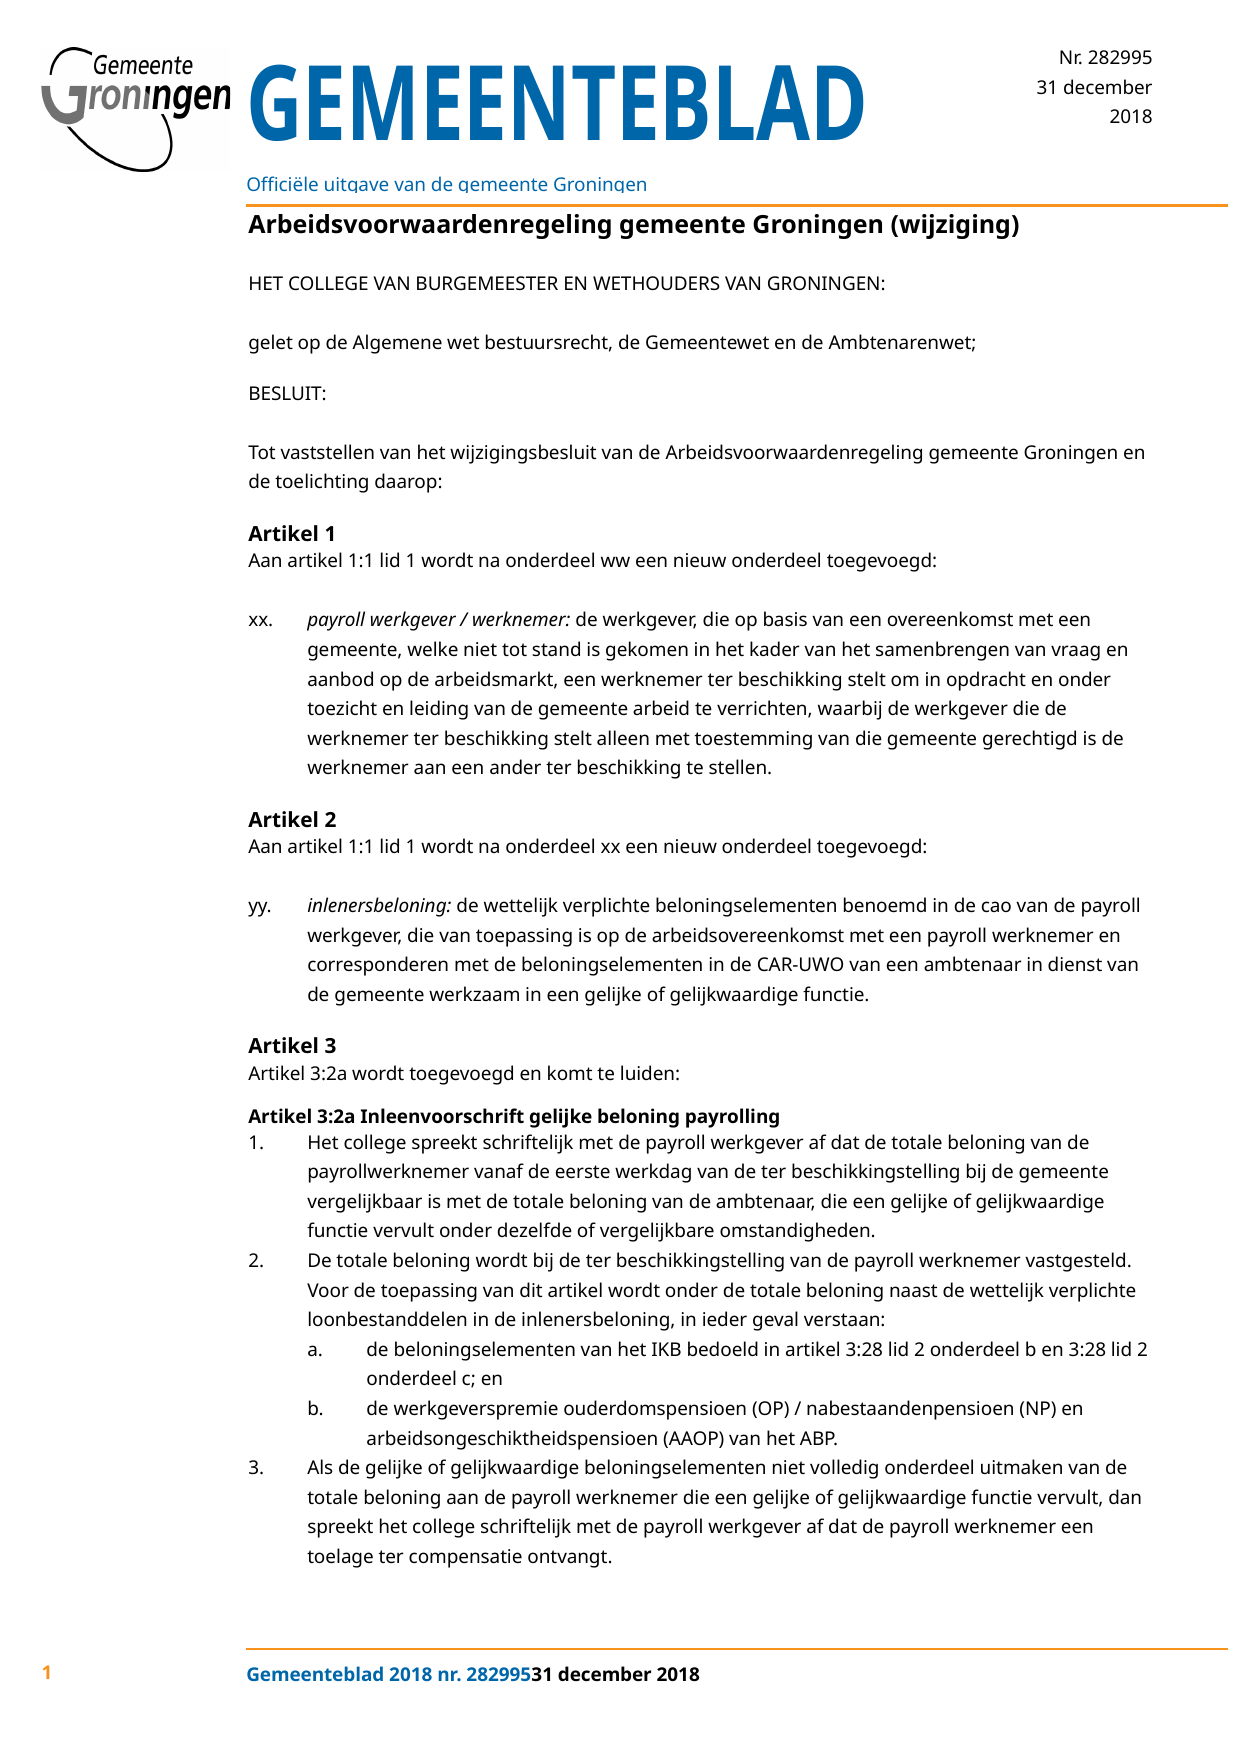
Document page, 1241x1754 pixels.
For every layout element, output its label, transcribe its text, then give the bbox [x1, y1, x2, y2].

list Als de gelijke of gelijkwaardige beloningselementen niet volledig onderdeel uitmaken van de totale beloning aan de payroll werknemer die een gelijke of gelijkwaardige functie vervult, dan spreekt het college schriftelijk met de payroll werkgever af dat de payroll werknemer een toelage ter compensatie ontvangt. [248, 1454, 1152, 1569]
text Artikel 3:2a wordt toegevoegd en komt te luiden: [248, 1060, 1152, 1086]
list De totale beloning wordt bij de ter beschikkingstelling van de payroll werknemer vastgesteld. Voor de toepassing van dit artikel wordt onder de totale beloning naast de wettelijk verplichte loonbestanddelen in de inlenersbeloning, in ieder geval verstaan: [248, 1247, 1152, 1332]
text Tot vaststellen van het wijzigingsbesluit van de Arbeidsvoorwaardenregeling gemeente Groningen en de toelichting daarop: [248, 439, 1152, 494]
list de werkgeverspremie ouderdomspensioen (OP) / nabestaandenpensioen (NP) en arbeidsongeschiktheidspensioen (AAOP) van het ABP. [307, 1395, 1152, 1451]
list Het college spreekt schriftelijk met de payroll werkgever af dat de totale beloning van de payrollwerknemer vanaf de eerste werkdag van de ter beschikkingstelling bij de gemeente vergelijkbaar is met de totale beloning van de ambtenaar, die een gelijke of gelijkwaardige functie vervult onder dezelfde of vergelijkbare omstandigheden. [248, 1129, 1152, 1243]
text HET COLLEGE VAN BURGEMEESTER EN WETHOUDERS VAN GRONINGEN: [248, 270, 1152, 296]
list de beloningselementen van het IKB bedoeld in artikel 3:28 lid 2 onderdeel b en 3:28 lid 2 onderdeel c; en [307, 1336, 1152, 1391]
text Artikel 3 [248, 1032, 1152, 1060]
text gelet op de Algemene wet bestuursrecht, de Gemeentewet en de Ambtenarenwet; [248, 329, 1152, 355]
text Aan artikel 1:1 lid 1 wordt na onderdeel ww een nieuw onderdeel toegevoegd: [248, 547, 1152, 573]
list inlenersbeloning: de wettelijk verplichte beloningselementen benoemd in de cao van de payroll werkgever, die van toepassing is op de arbeidsovereenkomst met een payroll werknemer en corresponderen met de beloningselementen in de CAR-UWO van een ambtenaar in dienst van de gemeente werkzaam in een gelijke of gelijkwaardige functie. [248, 892, 1152, 1007]
text Artikel 1 [248, 519, 1152, 547]
text Artikel 3:2a Inleenvoorschrift gelijke beloning payrolling [248, 1103, 1152, 1129]
picture [41, 47, 231, 172]
text Artikel 2 [248, 805, 1152, 833]
list payroll werkgever / werknemer: de werkgever, die op basis van een overeenkomst met een gemeente, welke niet tot stand is gekomen in het kader van het samenbrengen van vraag en aanbod op de arbeidsmarkt, een werknemer ter beschikking stelt om in opdracht en onder toezicht en leiding van de gemeente arbeid te verrichten, waarbij de werkgever die de werknemer ter beschikking stelt alleen met toestemming van die gemeente gerechtigd is de werknemer aan een ander ter beschikking te stellen. [248, 607, 1152, 780]
text BESLUIT: [248, 380, 1152, 406]
text Aan artikel 1:1 lid 1 wordt na onderdeel xx een nieuw onderdeel toegevoegd: [248, 833, 1152, 859]
text Arbeidsvoorwaardenregeling gemeente Groningen (wijziging) [248, 207, 1152, 241]
